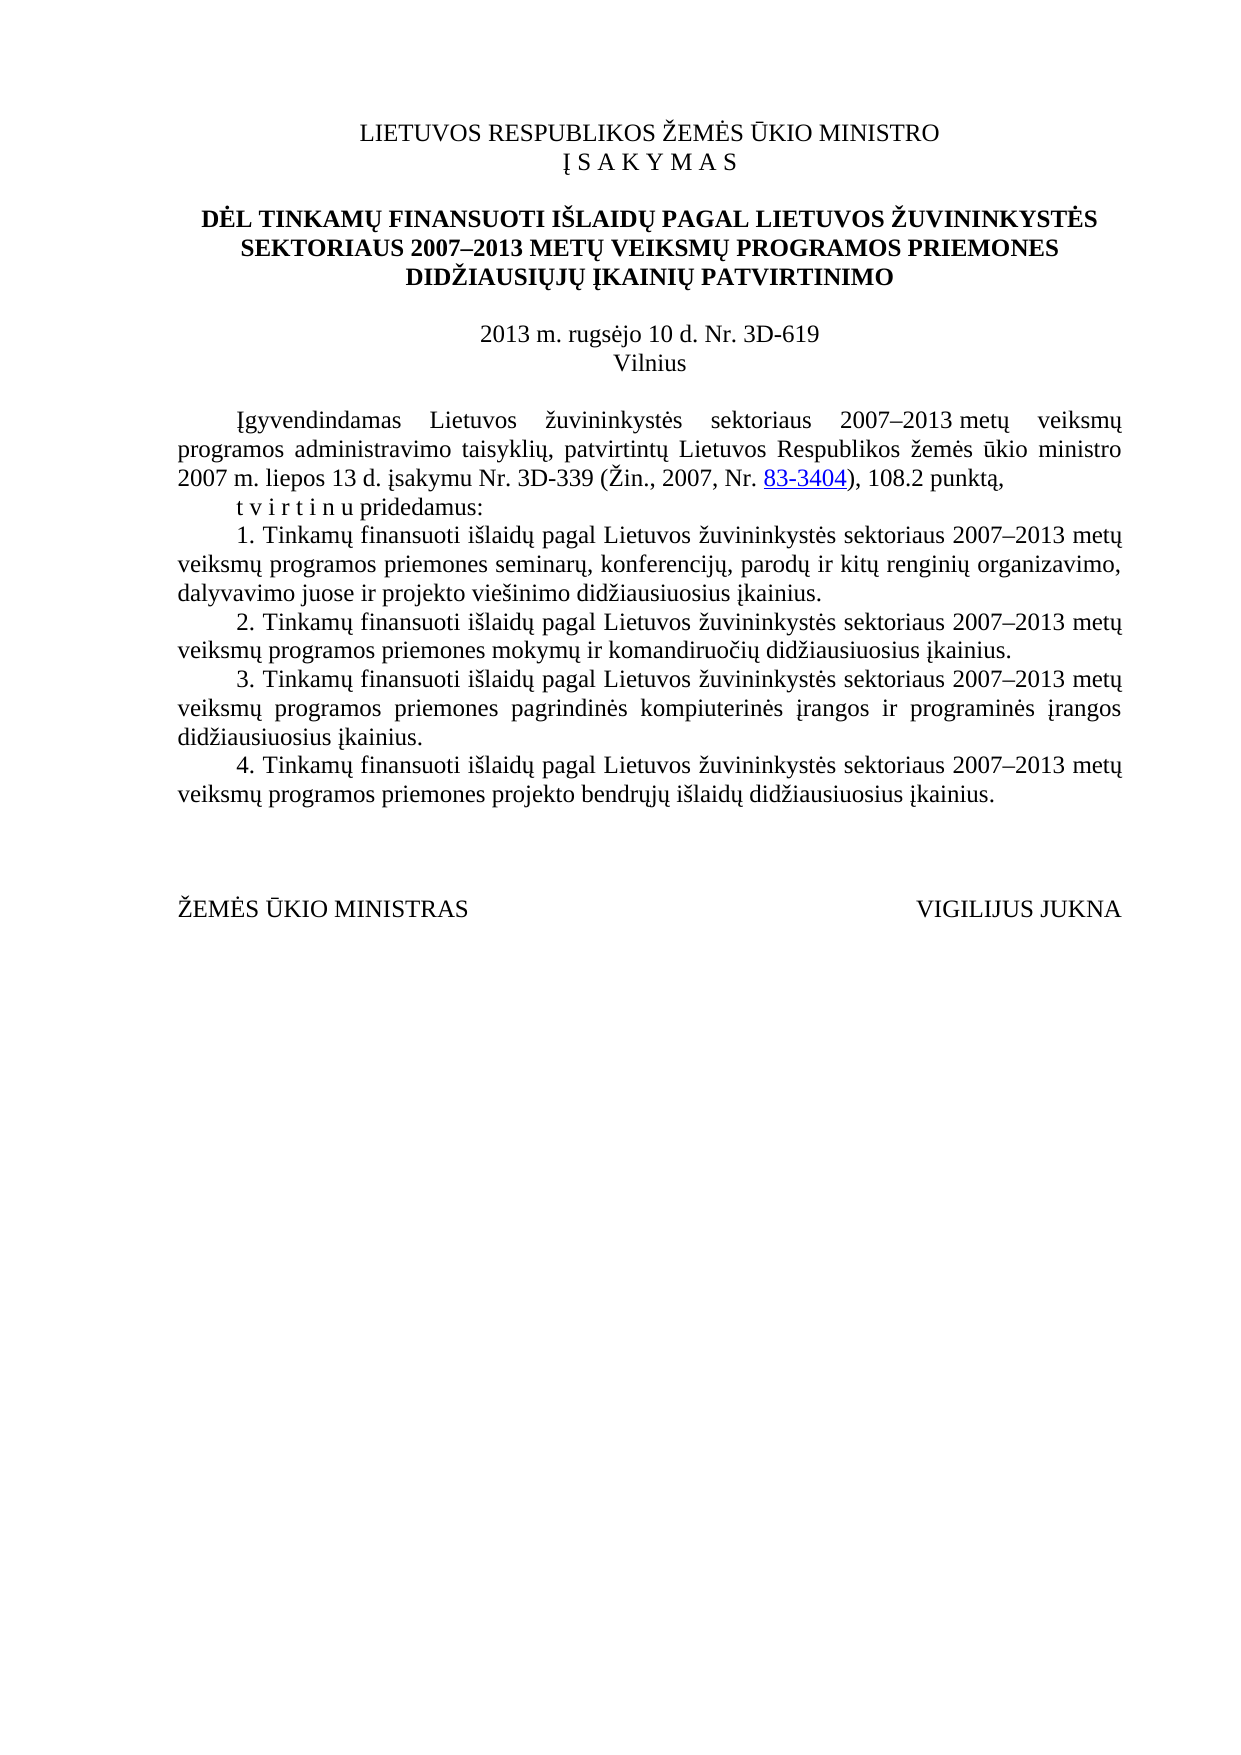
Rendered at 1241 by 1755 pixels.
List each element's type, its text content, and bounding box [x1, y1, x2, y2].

text LIETUVOS RESPUBLIKOS ŽEMĖS ŪKIO MINISTRO [177, 118, 1122, 147]
text 3. Tinkamų finansuoti išlaidų pagal Lietuvos žuvininkystės sektoriaus 2007–2013 metų veiksmų programos priemones pagrindinės kompiuterinės įrangos ir programinės įrangos didžiausiuosius įkainius. [177, 664, 1122, 751]
text t v i r t i n u pridedamus: [177, 492, 1122, 521]
text Vilnius [177, 348, 1122, 377]
text Į S A K Y M A S [177, 147, 1122, 176]
text 4. Tinkamų finansuoti išlaidų pagal Lietuvos žuvininkystės sektoriaus 2007–2013 metų veiksmų programos priemones projekto bendrųjų išlaidų didžiausiuosius įkainius. [177, 751, 1122, 808]
text 2013 m. rugsėjo 10 d. Nr. 3D-619 [177, 319, 1122, 348]
text 1. Tinkamų finansuoti išlaidų pagal Lietuvos žuvininkystės sektoriaus 2007–2013 metų veiksmų programos priemones seminarų, konferencijų, parodų ir kitų renginių organizavimo, dalyvavimo juose ir projekto viešinimo didžiausiuosius įkainius. [177, 521, 1122, 607]
text 2. Tinkamų finansuoti išlaidų pagal Lietuvos žuvininkystės sektoriaus 2007–2013 metų veiksmų programos priemones mokymų ir komandiruočių didžiausiuosius įkainius. [177, 607, 1122, 664]
text Žemės ūkio ministras Vigilijus Jukna [177, 894, 1122, 923]
text DĖL TINKAMŲ FINANSUOTI IŠLAIDŲ PAGAL LIETUVOS ŽUVININKYSTĖS SEKTORIAUS 2007–2013 METŲ VEIKSMŲ PROGRAMOS PRIEMONES DIDŽIAUSIŲJŲ ĮKAINIŲ PATVIRTINIMO [177, 204, 1122, 291]
text Įgyvendindamas Lietuvos žuvininkystės sektoriaus 2007–2013 metų veiksmų programos administravimo taisyklių, patvirtintų Lietuvos Respublikos žemės ūkio ministro 2007 m. liepos 13 d. įsakymu Nr. 3D-339 (Žin., 2007, Nr. 83-3404), 108.2 punktą, [177, 406, 1122, 492]
